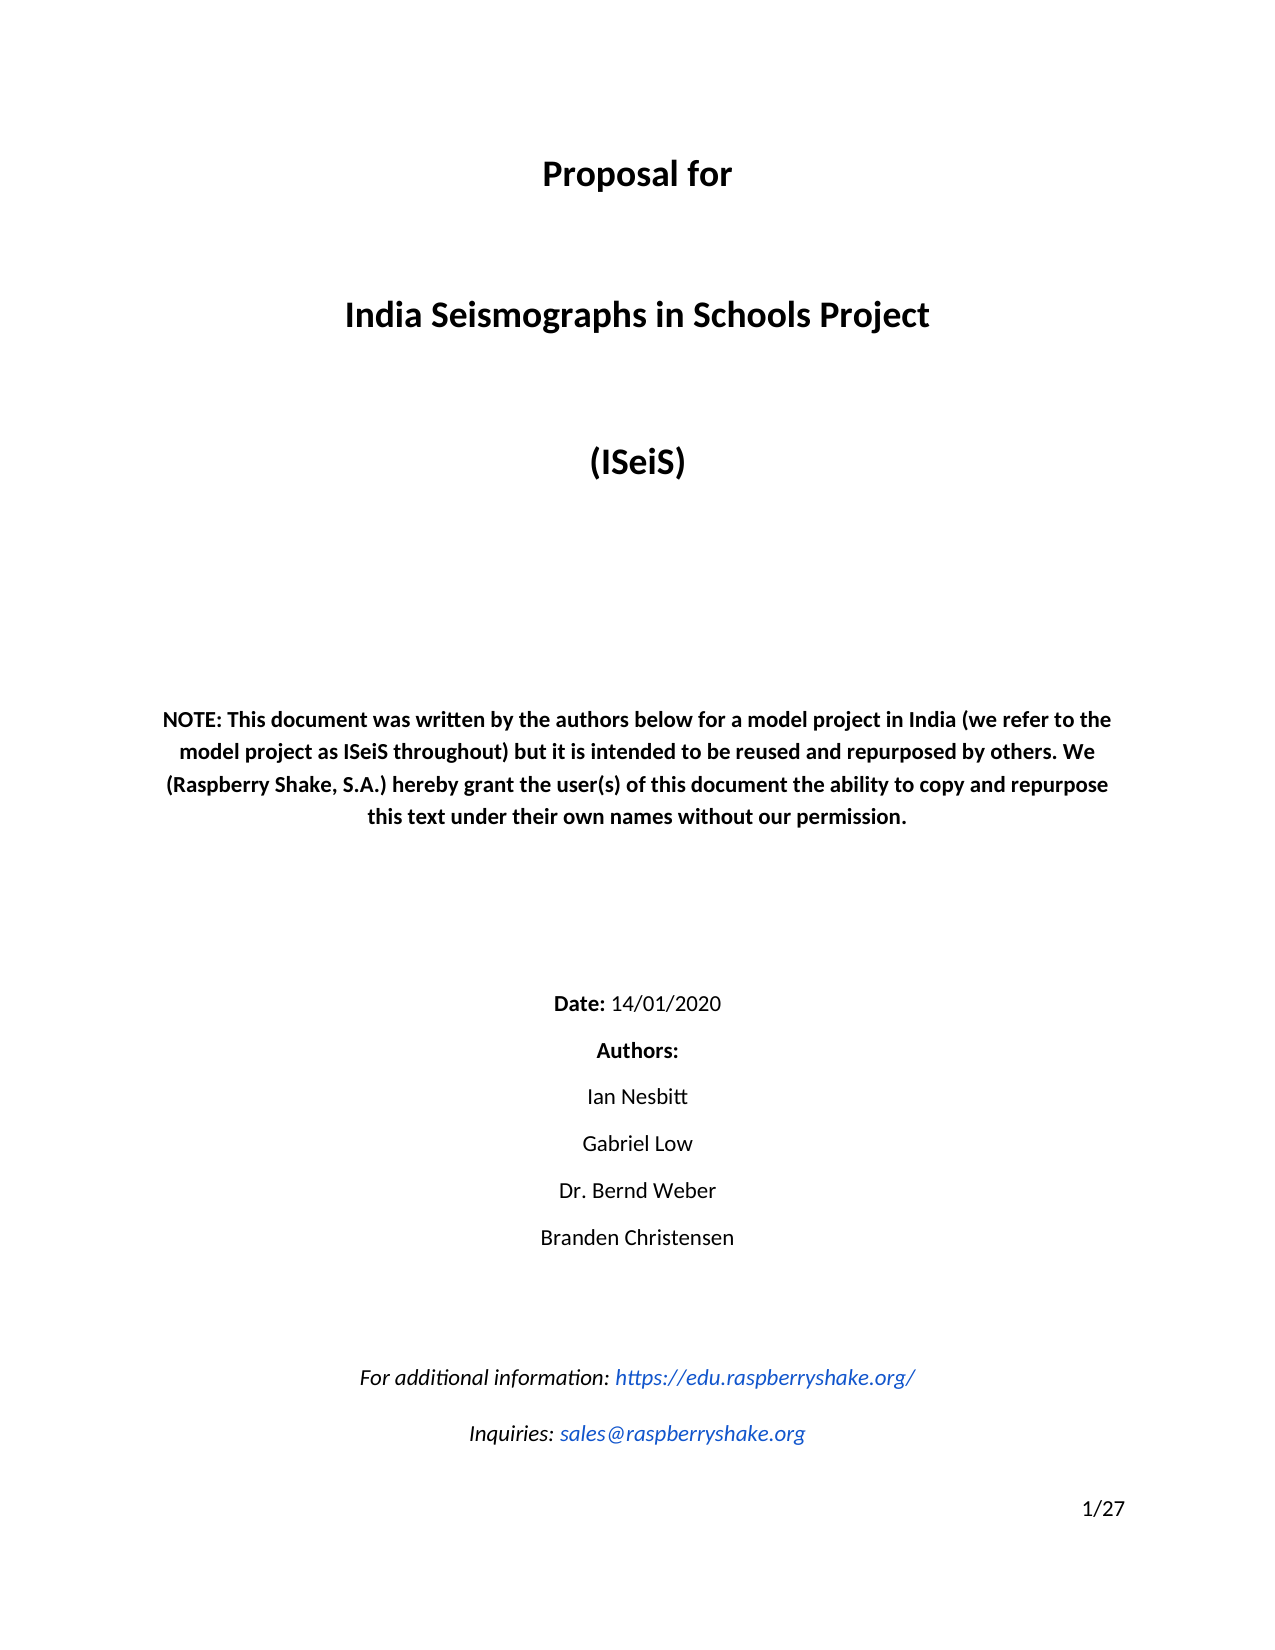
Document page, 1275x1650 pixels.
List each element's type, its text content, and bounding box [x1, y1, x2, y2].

text Branden Christensen [150, 1223, 1125, 1251]
text Ian Nesbitt [150, 1082, 1125, 1111]
text Date: 14/01/2020 [150, 989, 1125, 1017]
text (ISeiS) [150, 438, 1125, 484]
text Proposal for [150, 150, 1125, 196]
text For additional information: https://edu.raspberryshake.org/ [150, 1363, 1125, 1391]
text India Seismographs in Schools Project [150, 291, 1125, 337]
text Authors: [150, 1036, 1125, 1064]
text Inquiries: sales@raspberryshake.org [150, 1419, 1125, 1447]
text Dr. Bernd Weber [150, 1176, 1125, 1204]
text NOTE: This document was written by the authors below for a model project in India (we refer to the model project as ISeiS throughout) but it is intended to be reused and repurposed by others. We (Raspberry Shake, S.A.) hereby grant the user(s) of this document the ability to copy and repurpose this text under their own names without our permission. [150, 705, 1125, 830]
text Gabriel Low [150, 1129, 1125, 1157]
